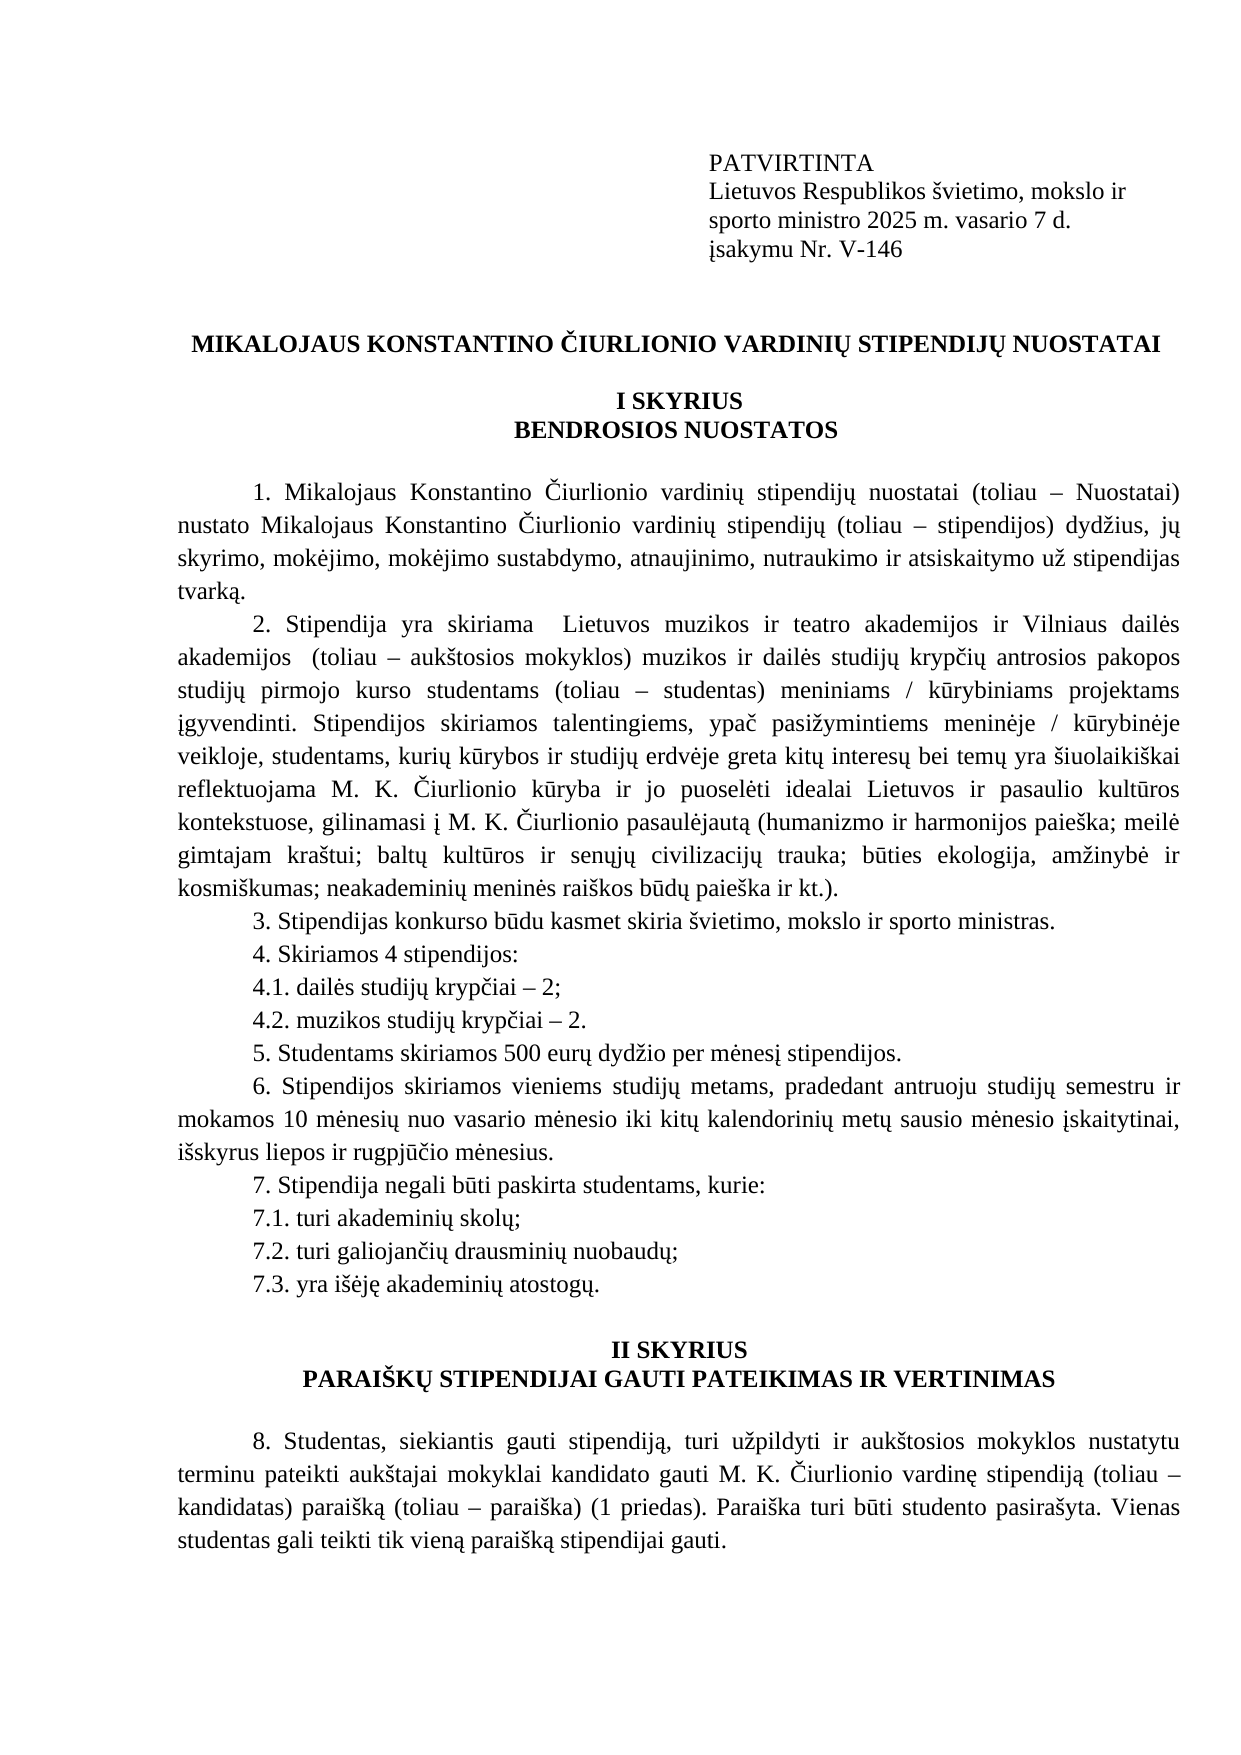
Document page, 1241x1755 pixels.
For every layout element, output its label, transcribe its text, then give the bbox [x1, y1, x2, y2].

text 2. Stipendija yra skiriama Lietuvos muzikos ir teatro akademijos ir Vilniaus dailės akademijos (toliau – aukštosios mokyklos) muzikos ir dailės studijų krypčių antrosios pakopos studijų pirmojo kurso studentams (toliau – studentas) meniniams / kūrybiniams projektams įgyvendinti. Stipendijos skiriamos talentingiems, ypač pasižymintiems meninėje / kūrybinėje veikloje, studentams, kurių kūrybos ir studijų erdvėje greta kitų interesų bei temų yra šiuolaikiškai reflektuojama M. K. Čiurlionio kūryba ir jo puoselėti idealai Lietuvos ir pasaulio kultūros kontekstuose, gilinamasi į M. K. Čiurlionio pasaulėjautą (humanizmo ir harmonijos paieška; meilė gimtajam kraštui; baltų kultūros ir senųjų civilizacijų trauka; būties ekologija, amžinybė ir kosmiškumas; neakademinių meninės raiškos būdų paieška ir kt.). [177, 609, 1181, 902]
text 6. Stipendijos skiriamos vieniems studijų metams, pradedant antruoju studijų semestru ir mokamos 10 mėnesių nuo vasario mėnesio iki kitų kalendorinių metų sausio mėnesio įskaitytinai, išskyrus liepos ir rugpjūčio mėnesius. [177, 1071, 1181, 1166]
text Mikalojaus Konstantino Čiurlionio vardinių stipendijų nuostatai [177, 329, 1181, 357]
text 4. Skiriamos 4 stipendijos: [177, 939, 1181, 968]
text 7.2. turi galiojančių drausminių nuobaudų; [177, 1236, 1181, 1265]
text įsakymu Nr. V-146 [709, 234, 1181, 263]
text 4.2. muzikos studijų krypčiai – 2. [177, 1005, 1181, 1034]
text I SKYRIUS [177, 386, 1181, 415]
text 1. Mikalojaus Konstantino Čiurlionio vardinių stipendijų nuostatai (toliau – Nuostatai) nustato Mikalojaus Konstantino Čiurlionio vardinių stipendijų (toliau – stipendijos) dydžius, jų skyrimo, mokėjimo, mokėjimo sustabdymo, atnaujinimo, nutraukimo ir atsiskaitymo už stipendijas tvarką. [177, 477, 1181, 604]
text 5. Studentams skiriamos 500 eurų dydžio per mėnesį stipendijos. [177, 1038, 1181, 1067]
text PARAIŠKŲ STIPENDIJAI GAUTI PATEIKIMAS IR VERTINIMAS [177, 1364, 1181, 1393]
text BENDROSIOS NUOSTATOS [177, 415, 1181, 444]
text 8. Studentas, siekiantis gauti stipendiją, turi užpildyti ir aukštosios mokyklos nustatytu terminu pateikti aukštajai mokyklai kandidato gauti M. K. Čiurlionio vardinę stipendiją (toliau – kandidatas) paraišką (toliau – paraiška) (1 priedas). Paraiška turi būti studento pasirašyta. Vienas studentas gali teikti tik vieną paraišką stipendijai gauti. [177, 1426, 1181, 1553]
text sporto ministro 2025 m. vasario 7 d. [709, 205, 1181, 234]
text Lietuvos Respublikos švietimo, mokslo ir [709, 176, 1181, 205]
text PATVIRTINTA [709, 148, 1181, 176]
text 3. Stipendijas konkurso būdu kasmet skiria švietimo, mokslo ir sporto ministras. [177, 906, 1181, 935]
text 7.1. turi akademinių skolų; [177, 1203, 1181, 1232]
text 7.3. yra išėję akademinių atostogų. [177, 1269, 1181, 1298]
text 7. Stipendija negali būti paskirta studentams, kurie: [177, 1170, 1181, 1199]
text 4.1. dailės studijų krypčiai – 2; [177, 972, 1181, 1001]
text II SKYRIUS [177, 1335, 1181, 1364]
